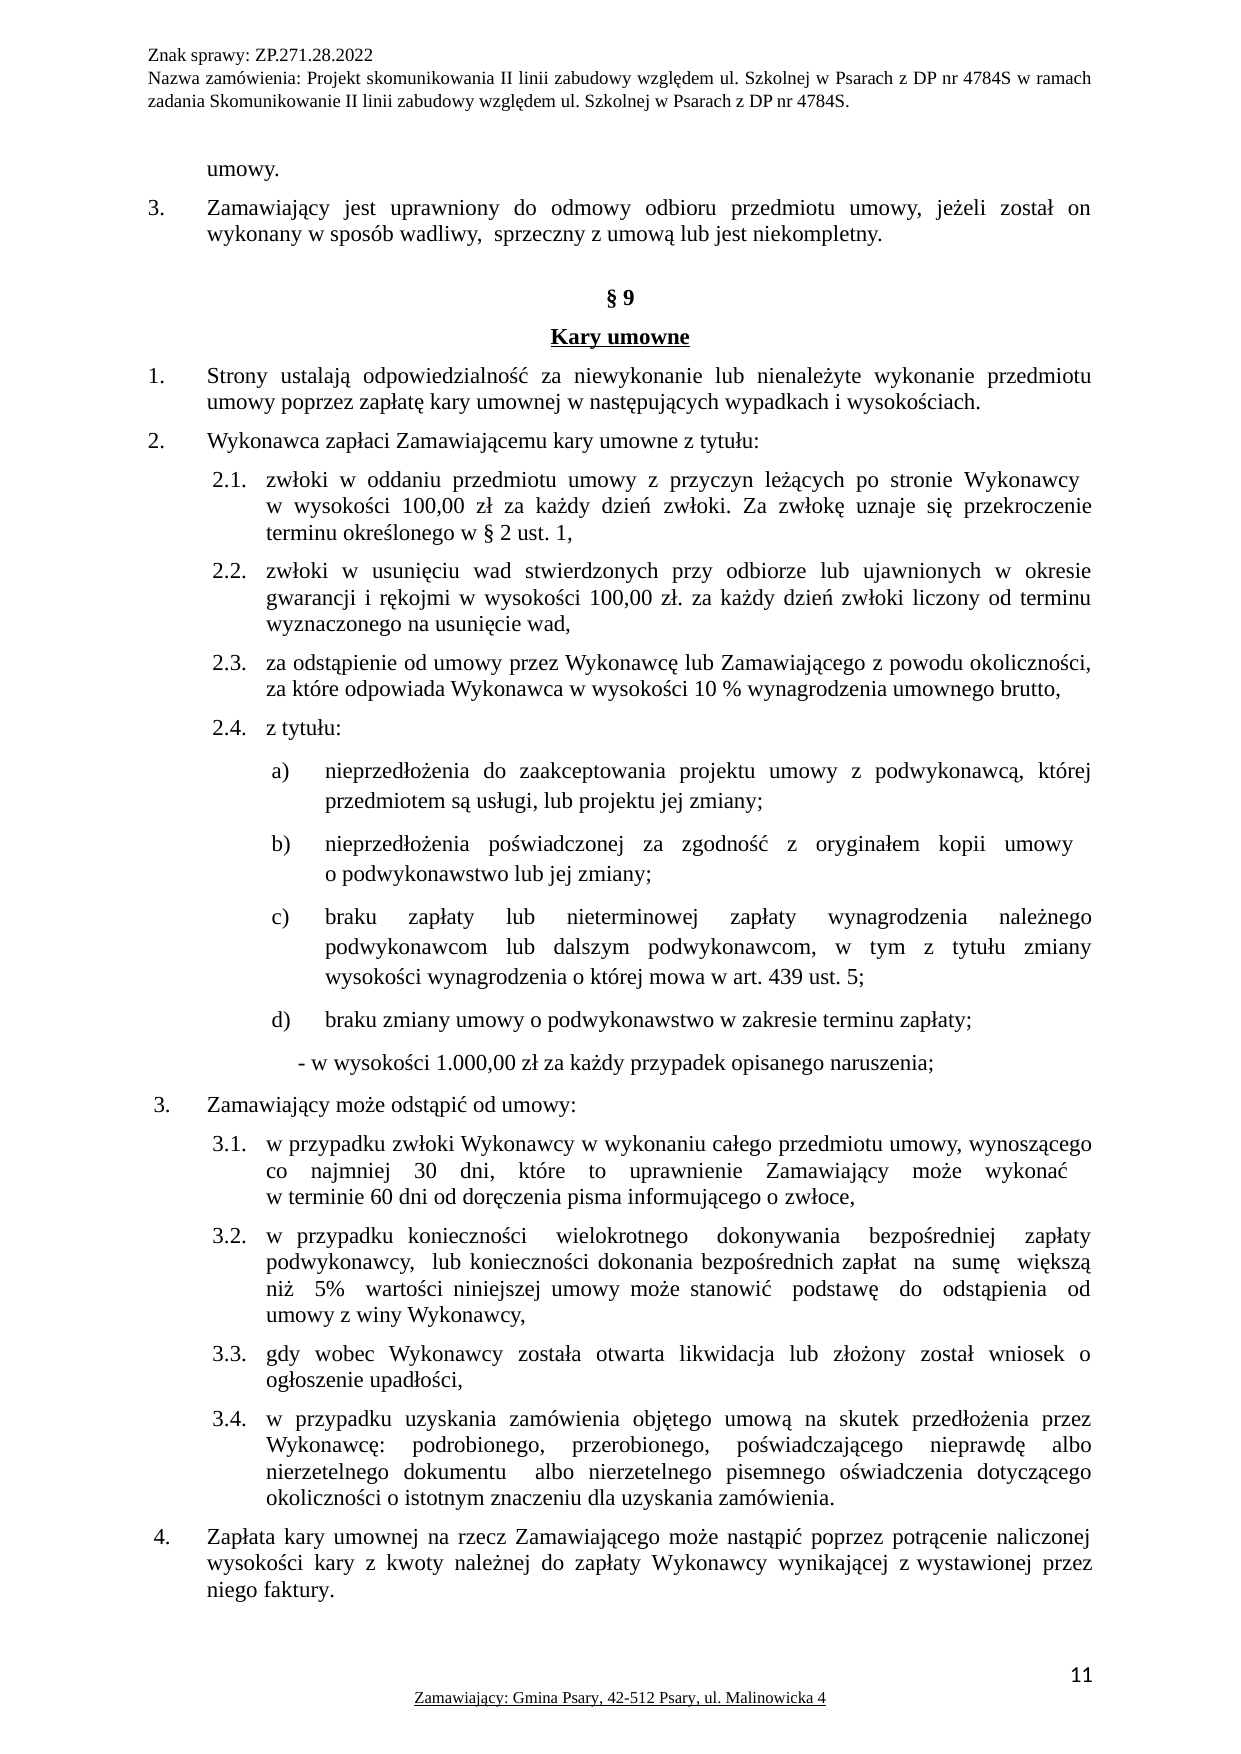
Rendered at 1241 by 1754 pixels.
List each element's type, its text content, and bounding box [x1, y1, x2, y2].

list zwłoki w oddaniu przedmiotu umowy z przyczyn leżących po stronie Wykonawcy w wysokości 100,00 zł za każdy dzień zwłoki. Za zwłokę uznaje się przekroczenie terminu określonego w § 2 ust. 1, [207, 466, 1093, 545]
list Zamawiający jest uprawniony do odmowy odbioru przedmiotu umowy, jeżeli został on wykonany w sposób wadliwy, sprzeczny z umową lub jest niekompletny. [148, 194, 1093, 247]
text Kary umowne [148, 323, 1093, 349]
list nieprzedłożenia do zaakceptowania projektu umowy z podwykonawcą, której przedmiotem są usługi, lub projektu jej zmiany; [266, 757, 1093, 814]
list - w wysokości 1.000,00 zł za każdy przypadek opisanego naruszenia; [298, 1049, 1093, 1075]
list zwłoki w usunięciu wad stwierdzonych przy odbiorze lub ujawnionych w okresie gwarancji i rękojmi w wysokości 100,00 zł. za każdy dzień zwłoki liczony od terminu wyznaczonego na usunięcie wad, [207, 558, 1093, 637]
list Strony ustalają odpowiedzialność za niewykonanie lub nienależyte wykonanie przedmiotu umowy poprzez zapłatę kary umownej w następujących wypadkach i wysokościach. [148, 362, 1093, 415]
list umowy. [148, 155, 1093, 182]
list za odstąpienie od umowy przez Wykonawcę lub Zamawiającego z powodu okoliczności, za które odpowiada Wykonawca w wysokości 10 % wynagrodzenia umownego brutto, [207, 649, 1093, 702]
list gdy wobec Wykonawcy została otwarta likwidacja lub złożony został wniosek o ogłoszenie upadłości, [207, 1340, 1093, 1392]
list w przypadku zwłoki Wykonawcy w wykonaniu całego przedmiotu umowy, wynoszącego co najmniej 30 dni, które to uprawnienie Zamawiający może wykonać w terminie 60 dni od doręczenia pisma informującego o zwłoce, [207, 1130, 1093, 1209]
list Zapłata kary umownej na rzecz Zamawiającego może nastąpić poprzez potrącenie naliczonej wysokości kary z kwoty należnej do zapłaty Wykonawcy wynikającej z wystawionej przez niego faktury. [148, 1523, 1093, 1602]
list w przypadku konieczności wielokrotnego dokonywania bezpośredniej zapłaty podwykonawcy, lub konieczności dokonania bezpośrednich zapłat na sumę większą niż 5% wartości niniejszej umowy może stanowić podstawę do odstąpienia od umowy z winy Wykonawcy, [207, 1222, 1093, 1327]
list braku zapłaty lub nieterminowej zapłaty wynagrodzenia należnego podwykonawcom lub dalszym podwykonawcom, w tym z tytułu zmiany wysokości wynagrodzenia o której mowa w art. 439 ust. 5; [266, 903, 1093, 990]
text § 9 [148, 284, 1093, 311]
list w przypadku uzyskania zamówienia objętego umową na skutek przedłożenia przez Wykonawcę: podrobionego, przerobionego, poświadczającego nieprawdę albo nierzetelnego dokumentu albo nierzetelnego pisemnego oświadczenia dotyczącego okoliczności o istotnym znaczeniu dla uzyskania zamówienia. [207, 1405, 1093, 1510]
list Zamawiający może odstąpić od umowy: [148, 1091, 1093, 1118]
list z tytułu: [207, 714, 1093, 741]
list braku zmiany umowy o podwykonawstwo w zakresie terminu zapłaty; [266, 1006, 1093, 1032]
list Wykonawca zapłaci Zamawiającemu kary umowne z tytułu: [148, 427, 1093, 453]
list nieprzedłożenia poświadczonej za zgodność z oryginałem kopii umowy o podwykonawstwo lub jej zmiany; [266, 830, 1093, 887]
